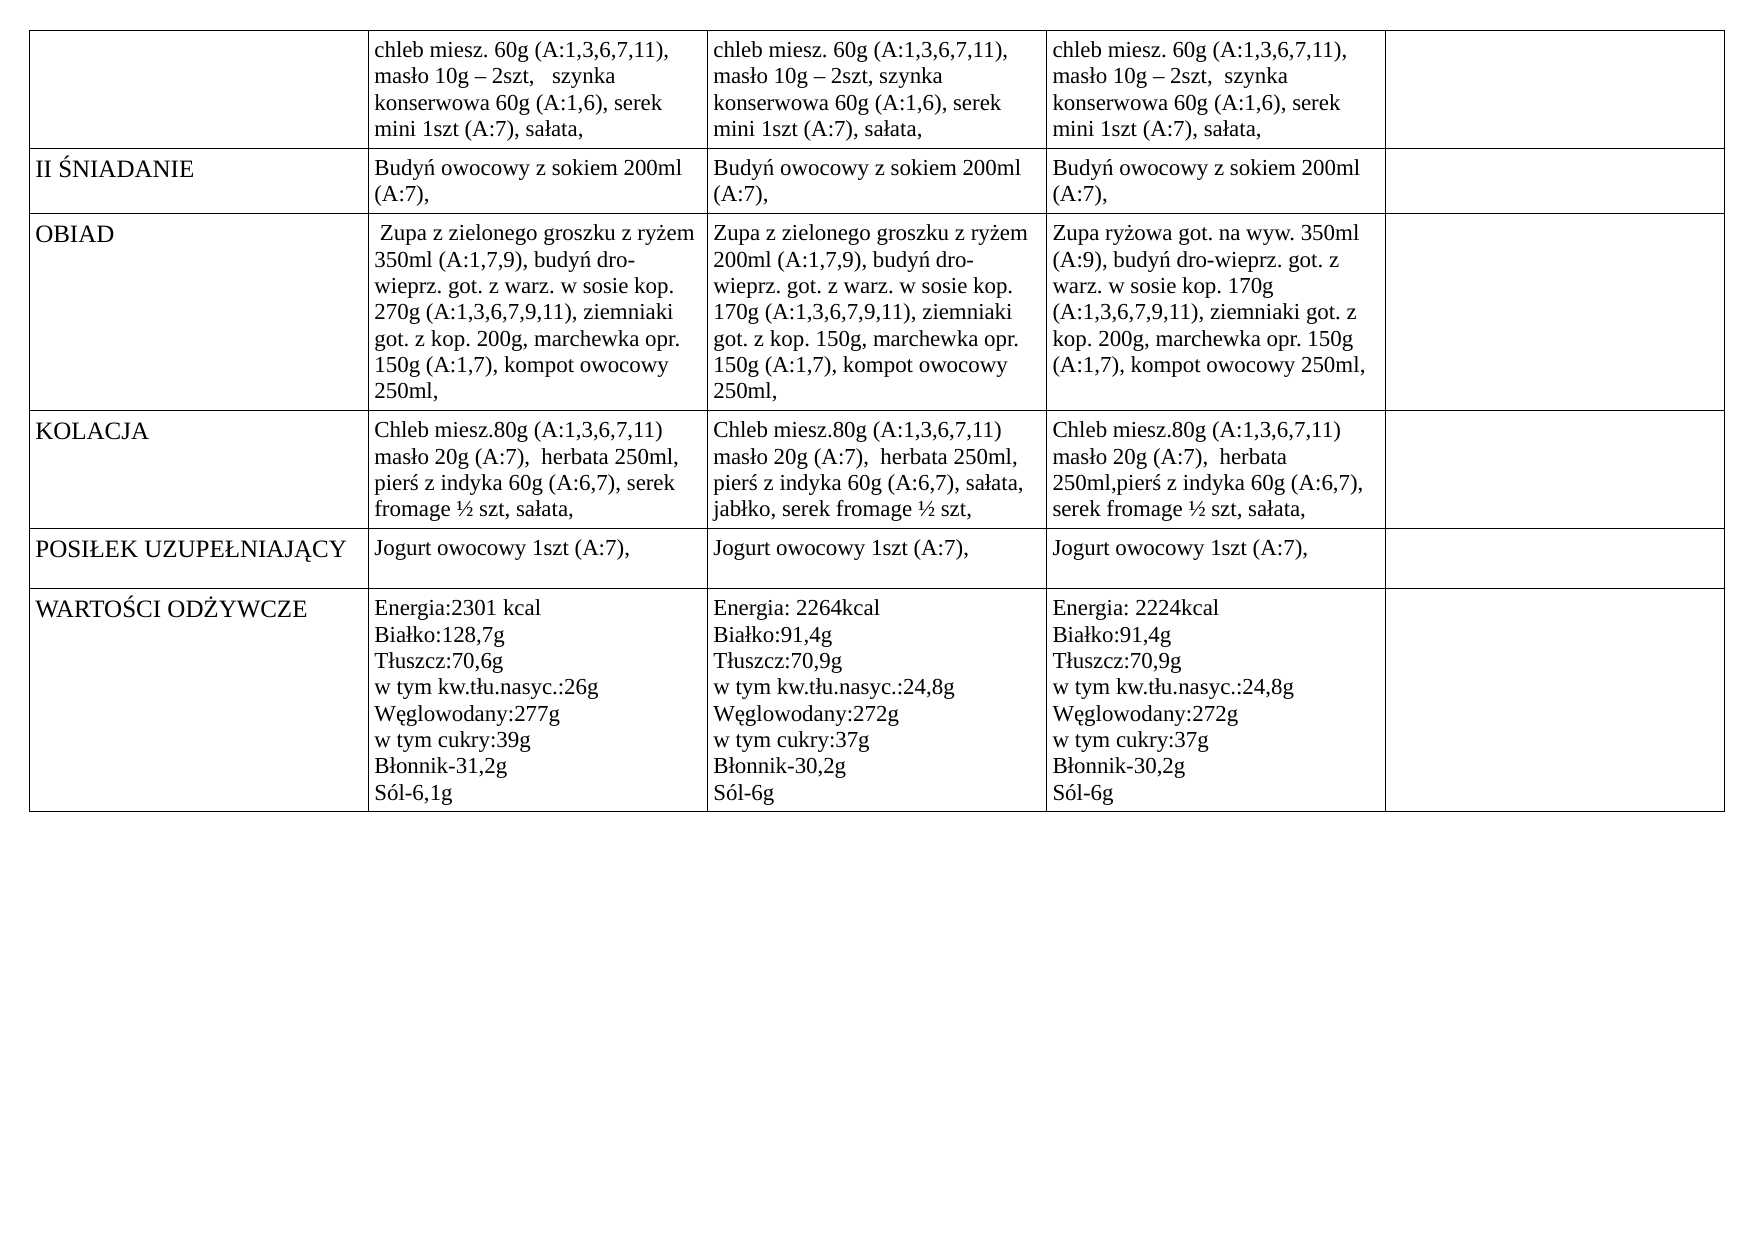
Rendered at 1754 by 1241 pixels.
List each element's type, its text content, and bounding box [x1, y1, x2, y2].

table_cell Zupa z zielonego groszku z ryżem 350ml (A:1,7,9), budyń dro-wieprz. got. z warz. w sosie kop. 270g (A:1,3,6,7,9,11), ziemniaki got. z kop. 200g, marchewka opr. 150g (A:1,7), kompot owocowy 250ml, [369, 214, 707, 409]
table_cell Budyń owocowy z sokiem 200ml (A:7), [369, 149, 707, 213]
table_cell [1386, 529, 1724, 588]
table_cell Chleb miesz.80g (A:1,3,6,7,11) masło 20g (A:7), herbata 250ml,pierś z indyka 60g (A:6,7), serek fromage ½ szt, sałata, [1047, 411, 1385, 527]
table_cell Energia:2301 kcal Białko:128,7g Tłuszcz:70,6g w tym kw.tłu.nasyc.:26g Węglowodany:277g w tym cukry:39g Błonnik-31,2g Sól-6,1g [369, 589, 707, 811]
table_cell Jogurt owocowy 1szt (A:7), [1047, 529, 1385, 588]
table_cell Zupa ryżowa got. na wyw. 350ml (A:9), budyń dro-wieprz. got. z warz. w sosie kop. 170g (A:1,3,6,7,9,11), ziemniaki got. z kop. 200g, marchewka opr. 150g (A:1,7), kompot owocowy 250ml, [1047, 214, 1385, 409]
table_cell Jogurt owocowy 1szt (A:7), [708, 529, 1046, 588]
table_cell chleb miesz. 60g (A:1,3,6,7,11), masło 10g – 2szt, szynka konserwowa 60g (A:1,6), serek mini 1szt (A:7), sałata, [708, 31, 1046, 147]
table_cell OBIAD [30, 214, 368, 409]
table_cell chleb miesz. 60g (A:1,3,6,7,11), masło 10g – 2szt, szynka konserwowa 60g (A:1,6), serek mini 1szt (A:7), sałata, [369, 31, 707, 147]
table_cell [1386, 589, 1724, 811]
table_cell [1386, 149, 1724, 213]
table_cell [1386, 31, 1724, 147]
table_cell II ŚNIADANIE [30, 149, 368, 213]
table_cell WARTOŚCI ODŻYWCZE [30, 589, 368, 811]
table_cell Chleb miesz.80g (A:1,3,6,7,11) masło 20g (A:7), herbata 250ml, pierś z indyka 60g (A:6,7), serek fromage ½ szt, sałata, [369, 411, 707, 527]
table_cell Chleb miesz.80g (A:1,3,6,7,11) masło 20g (A:7), herbata 250ml, pierś z indyka 60g (A:6,7), sałata, jabłko, serek fromage ½ szt, [708, 411, 1046, 527]
table_cell [1386, 411, 1724, 527]
table_cell [1386, 214, 1724, 409]
table_cell Jogurt owocowy 1szt (A:7), [369, 529, 707, 588]
table_cell [30, 31, 368, 147]
table_cell chleb miesz. 60g (A:1,3,6,7,11), masło 10g – 2szt, szynka konserwowa 60g (A:1,6), serek mini 1szt (A:7), sałata, [1047, 31, 1385, 147]
table_cell Energia: 2224kcal Białko:91,4g Tłuszcz:70,9g w tym kw.tłu.nasyc.:24,8g Węglowodany:272g w tym cukry:37g Błonnik-30,2g Sól-6g [1047, 589, 1385, 811]
table_cell KOLACJA [30, 411, 368, 527]
table_cell Budyń owocowy z sokiem 200ml (A:7), [1047, 149, 1385, 213]
table_cell Energia: 2264kcal Białko:91,4g Tłuszcz:70,9g w tym kw.tłu.nasyc.:24,8g Węglowodany:272g w tym cukry:37g Błonnik-30,2g Sól-6g [708, 589, 1046, 811]
table_cell Zupa z zielonego groszku z ryżem 200ml (A:1,7,9), budyń dro-wieprz. got. z warz. w sosie kop. 170g (A:1,3,6,7,9,11), ziemniaki got. z kop. 150g, marchewka opr. 150g (A:1,7), kompot owocowy 250ml, [708, 214, 1046, 409]
table_cell POSIŁEK UZUPEŁNIAJĄCY [30, 529, 368, 588]
table_cell Budyń owocowy z sokiem 200ml (A:7), [708, 149, 1046, 213]
